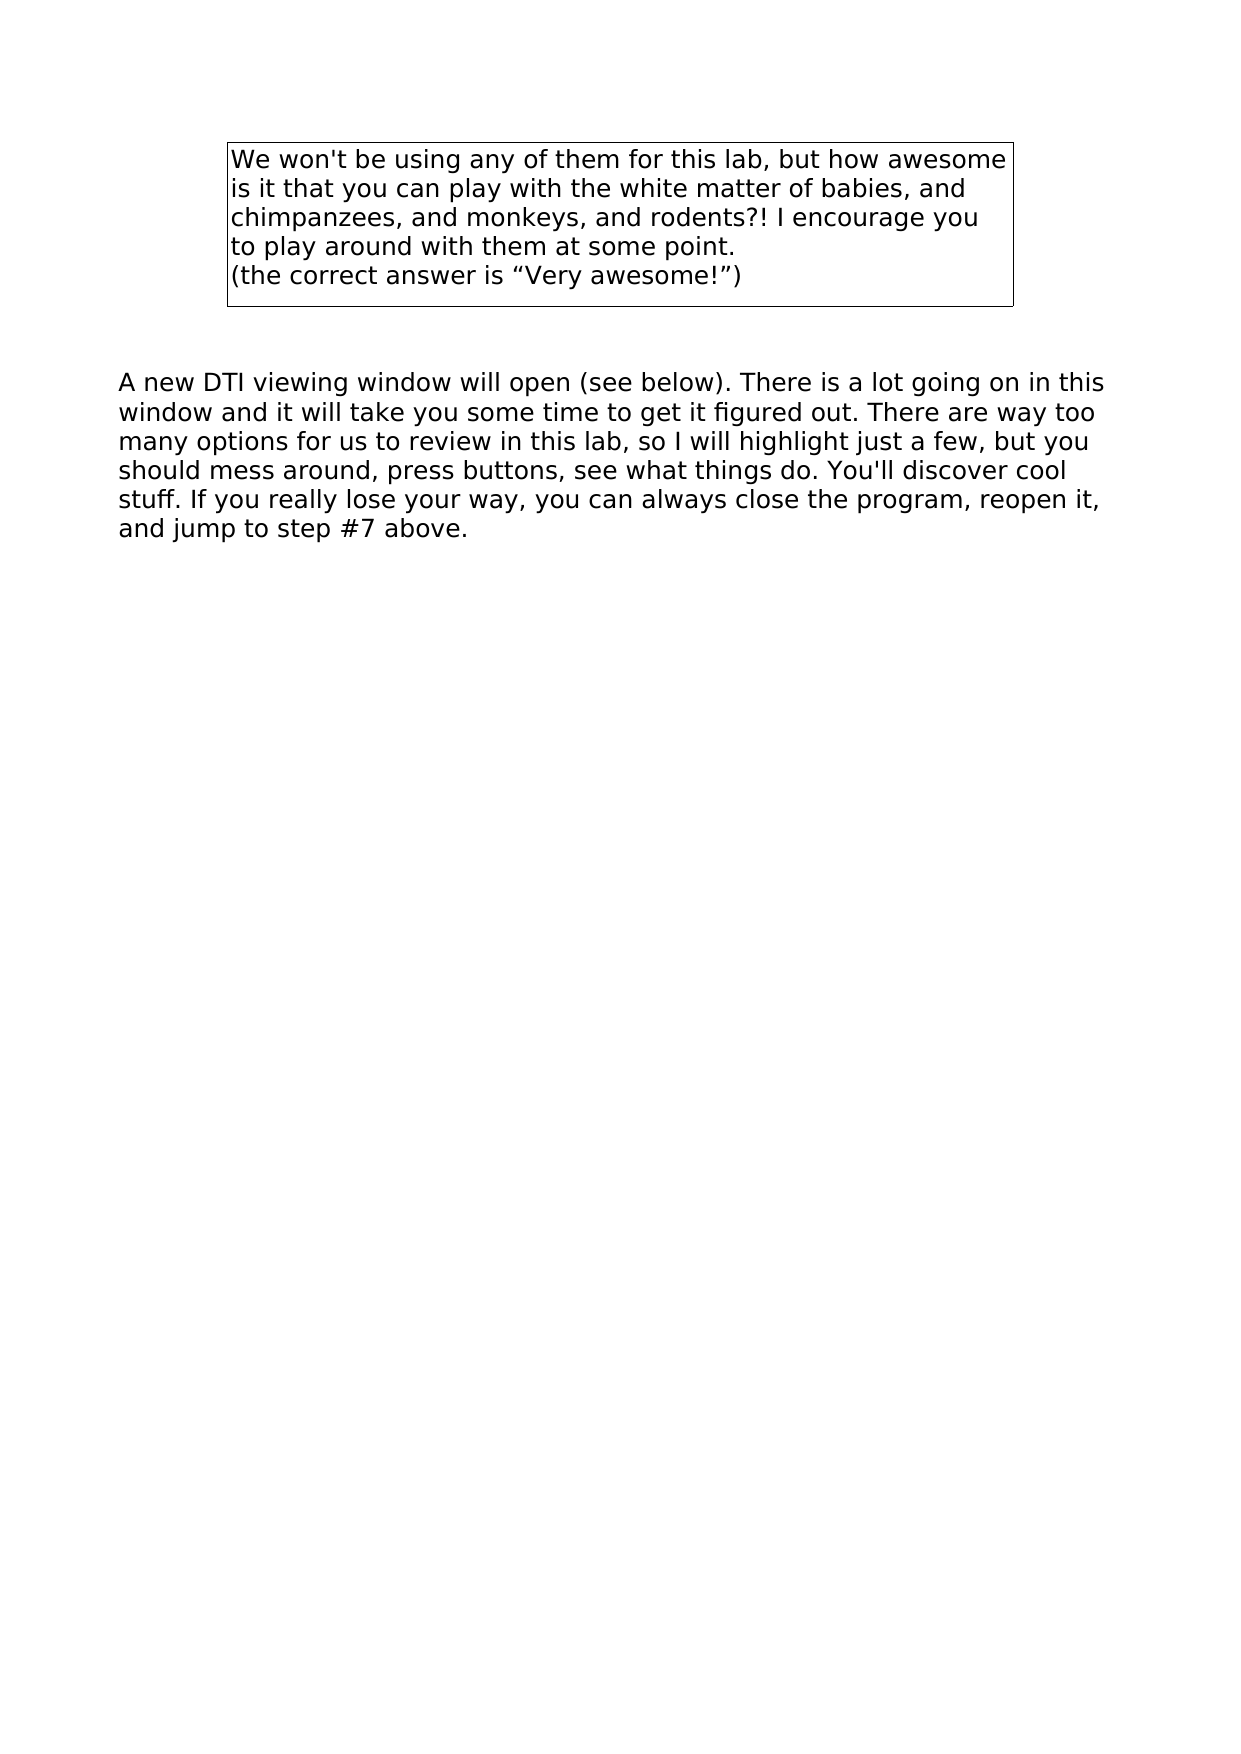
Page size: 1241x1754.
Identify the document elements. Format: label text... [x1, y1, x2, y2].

text A new DTI viewing window will open (see below). There is a lot going on in this window and it will take you some time to get it figured out. There are way too many options for us to review in this lab, so I will highlight just a few, but you should mess around, press buttons, see what things do. You'll discover cool stuff. If you really lose your way, you can always close the program, reopen it, and jump to step #7 above. [118, 368, 1122, 543]
table_header We won't be using any of them for this lab, but how awesome is it that you can play with the white matter of babies, and chimpanzees, and monkeys, and rodents?! I encourage you to play around with them at some point. (the correct answer is “Very awesome!”) [228, 143, 1013, 306]
